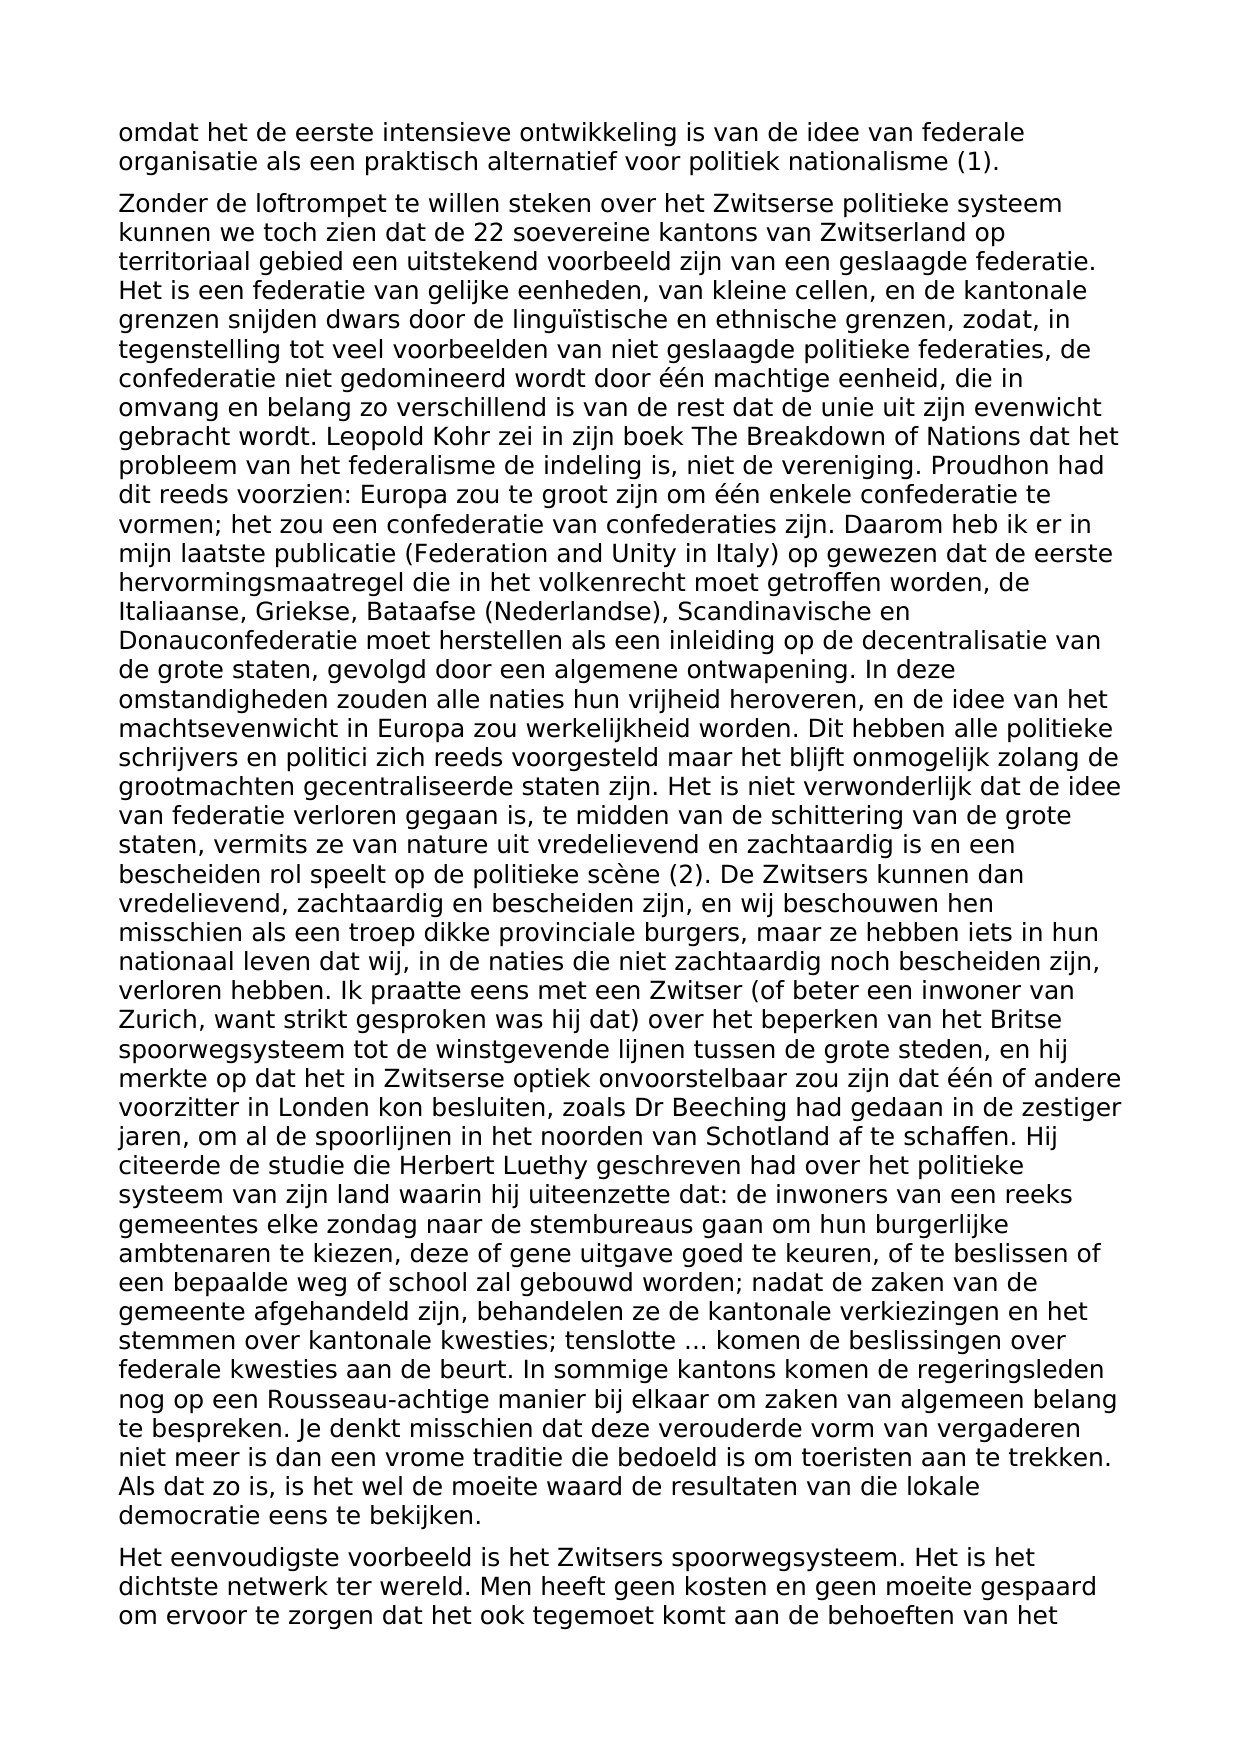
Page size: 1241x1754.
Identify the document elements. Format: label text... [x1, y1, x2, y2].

text Het eenvoudigste voorbeeld is het Zwitsers spoorwegsysteem. Het is het dichtste netwerk ter wereld. Men heeft geen kosten en geen moeite gespaard om ervoor te zorgen dat het ook tegemoet komt aan de behoeften van het [118, 1543, 1122, 1631]
text omdat het de eerste intensieve ontwikkeling is van de idee van federale organisatie als een praktisch alternatief voor politiek nationalisme (1). [118, 118, 1122, 176]
text Zonder de loftrompet te willen steken over het Zwitserse politieke systeem kunnen we toch zien dat de 22 soevereine kantons van Zwitserland op territoriaal gebied een uitstekend voorbeeld zijn van een geslaagde federatie. Het is een federatie van gelijke eenheden, van kleine cellen, en de kantonale grenzen snijden dwars door de linguïstische en ethnische grenzen, zodat, in tegenstelling tot veel voorbeelden van niet geslaagde politieke federaties, de confederatie niet gedomineerd wordt door één machtige eenheid, die in omvang en belang zo verschillend is van de rest dat de unie uit zijn evenwicht gebracht wordt. Leopold Kohr zei in zijn boek The Breakdown of Nations dat het probleem van het federalisme de indeling is, niet de vereniging. Proudhon had dit reeds voorzien: Europa zou te groot zijn om één enkele confederatie te vormen; het zou een confederatie van confederaties zijn. Daarom heb ik er in mijn laatste publicatie (Federation and Unity in Italy) op gewezen dat de eerste hervormingsmaatregel die in het volkenrecht moet getroffen worden, de Italiaanse, Griekse, Bataafse (Nederlandse), Scandinavische en Donauconfederatie moet herstellen als een inleiding op de decentralisatie van de grote staten, gevolgd door een algemene ontwapening. In deze omstandigheden zouden alle naties hun vrijheid heroveren, en de idee van het machtsevenwicht in Europa zou werkelijkheid worden. Dit hebben alle politieke schrijvers en politici zich reeds voorgesteld maar het blijft onmogelijk zolang de grootmachten gecentraliseerde staten zijn. Het is niet verwonderlijk dat de idee van federatie verloren gegaan is, te midden van de schittering van de grote staten, vermits ze van nature uit vredelievend en zachtaardig is en een bescheiden rol speelt op de politieke scène (2). De Zwitsers kunnen dan vredelievend, zachtaardig en bescheiden zijn, en wij beschouwen hen misschien als een troep dikke provinciale burgers, maar ze hebben iets in hun nationaal leven dat wij, in de naties die niet zachtaardig noch bescheiden zijn, verloren hebben. Ik praatte eens met een Zwitser (of beter een inwoner van Zurich, want strikt gesproken was hij dat) over het beperken van het Britse spoorwegsysteem tot de winstgevende lijnen tussen de grote steden, en hij merkte op dat het in Zwitserse optiek onvoorstelbaar zou zijn dat één of andere voorzitter in Londen kon besluiten, zoals Dr Beeching had gedaan in de zestiger jaren, om al de spoorlijnen in het noorden van Schotland af te schaffen. Hij citeerde de studie die Herbert Luethy geschreven had over het politieke systeem van zijn land waarin hij uiteenzette dat: de inwoners van een reeks gemeentes elke zondag naar de stembureaus gaan om hun burgerlijke ambtenaren te kiezen, deze of gene uitgave goed te keuren, of te beslissen of een bepaalde weg of school zal gebouwd worden; nadat de zaken van de gemeente afgehandeld zijn, behandelen ze de kantonale verkiezingen en het stemmen over kantonale kwesties; tenslotte ... komen de beslissingen over federale kwesties aan de beurt. In sommige kantons komen de regeringsleden nog op een Rousseau-achtige manier bij elkaar om zaken van algemeen belang te bespreken. Je denkt misschien dat deze verouderde vorm van vergaderen niet meer is dan een vrome traditie die bedoeld is om toeristen aan te trekken. Als dat zo is, is het wel de moeite waard de resultaten van die lokale democratie eens te bekijken. [118, 189, 1122, 1531]
